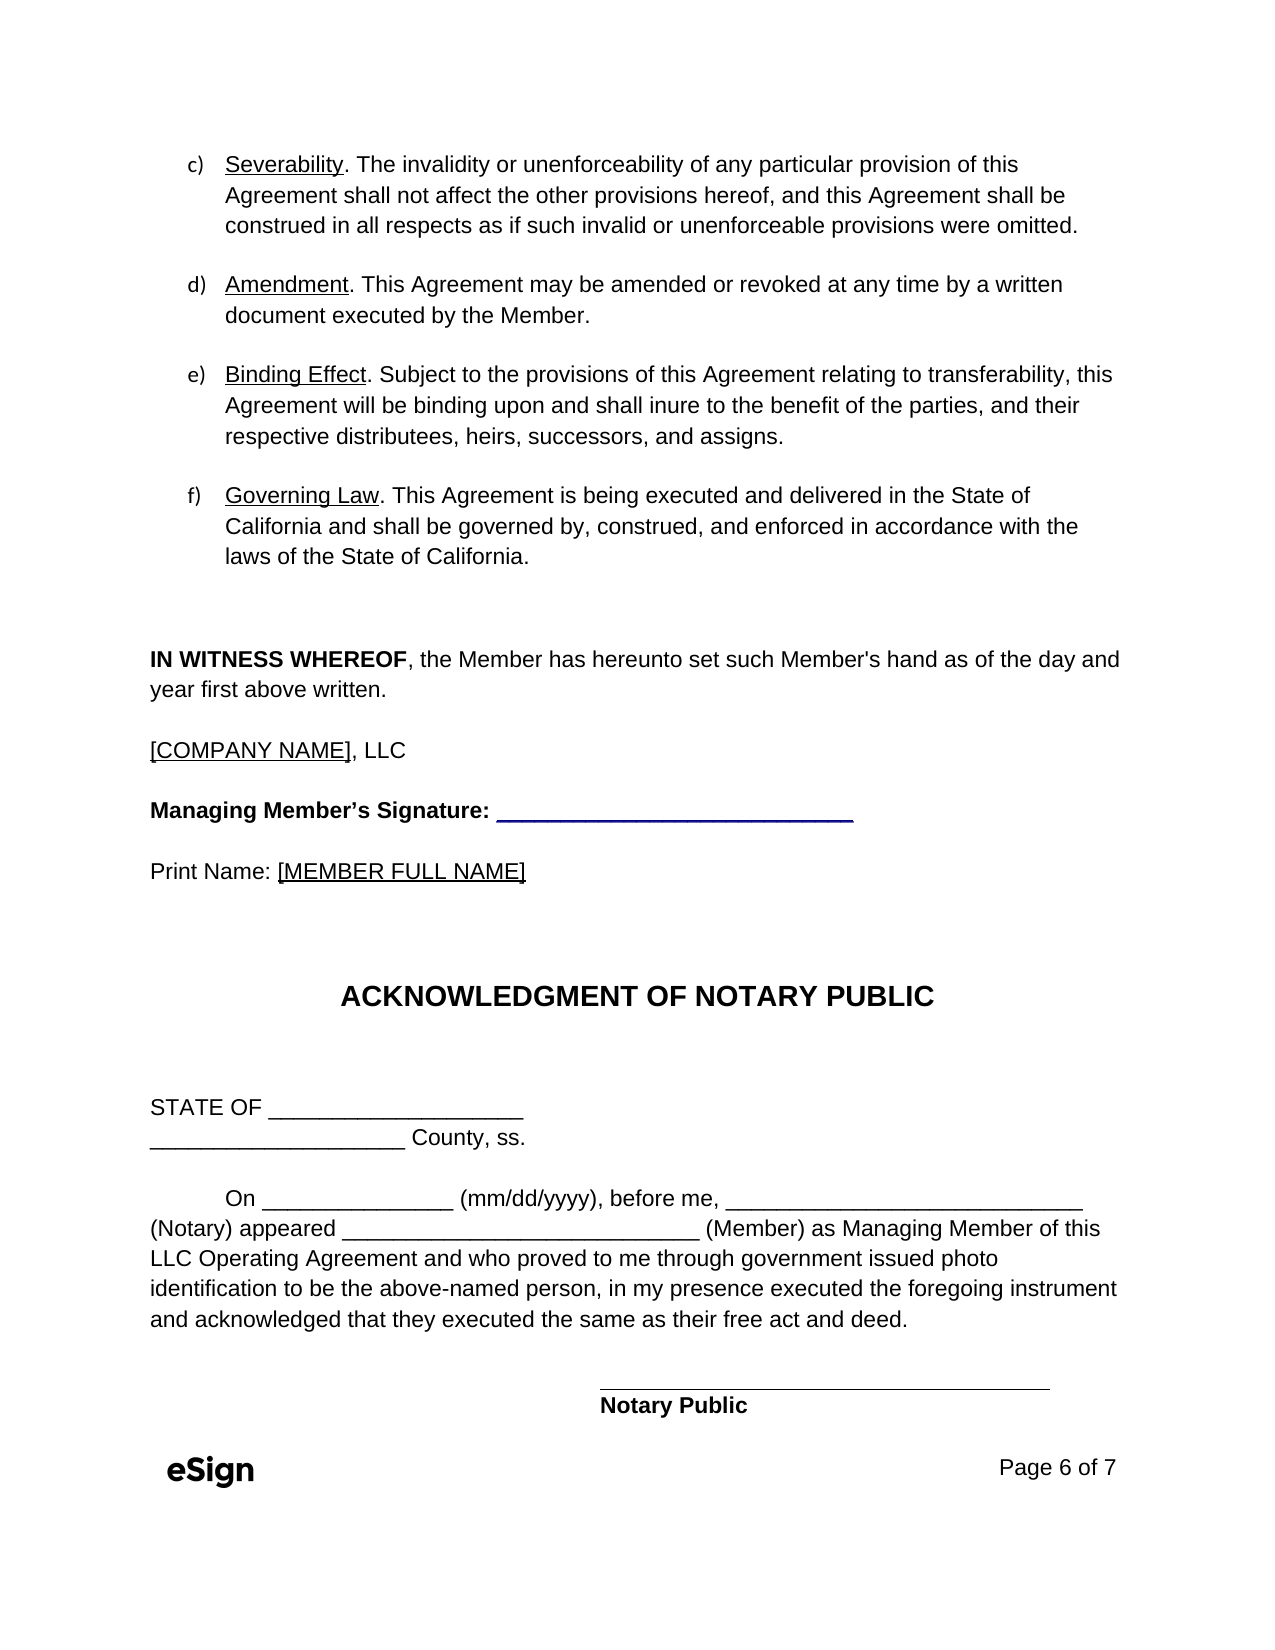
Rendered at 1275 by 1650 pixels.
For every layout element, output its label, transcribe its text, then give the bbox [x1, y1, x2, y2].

text ____________________ County, ss. [150, 1124, 1125, 1151]
list Binding Effect. Subject to the provisions of this Agreement relating to transferability, this Agreement will be binding upon and shall inure to the benefit of the parties, and their respective distributees, heirs, successors, and assigns. [187, 361, 1125, 449]
subtitle ACKNOWLEDGMENT OF NOTARY PUBLIC [150, 978, 1125, 1012]
subtitle Managing Member’s Signature: ____________________________ [150, 797, 1125, 824]
list Amendment. This Agreement may be amended or revoked at any time by a written document executed by the Member. [187, 270, 1125, 329]
subtitle Print Name: [MEMBER FULL NAME] [150, 858, 1125, 884]
list Severability. The invalidity or unenforceability of any particular provision of this Agreement shall not affect the other provisions hereof, and this Agreement shall be construed in all respects as if such invalid or unenforceable provisions were omitted. [187, 150, 1125, 238]
text IN WITNESS WHEREOF, the Member has hereunto set such Member's hand as of the day and year first above written. [150, 646, 1125, 703]
subtitle Notary Public [150, 1392, 1125, 1419]
subtitle STATE OF ____________________ [150, 1094, 1125, 1121]
text [COMPANY NAME], LLC [150, 737, 1125, 763]
text On _______________ (mm/dd/yyyy), before me, ____________________________ (Notary) appeared ____________________________ (Member) as Managing Member of this LLC Operating Agreement and who proved to me through government issued photo identification to be the above-named person, in my presence executed the foregoing instrument and acknowledged that they executed the same as their free act and deed. [150, 1185, 1125, 1332]
list Governing Law. This Agreement is being executed and delivered in the State of California and shall be governed by, construed, and enforced in accordance with the laws of the State of California. [187, 481, 1125, 569]
